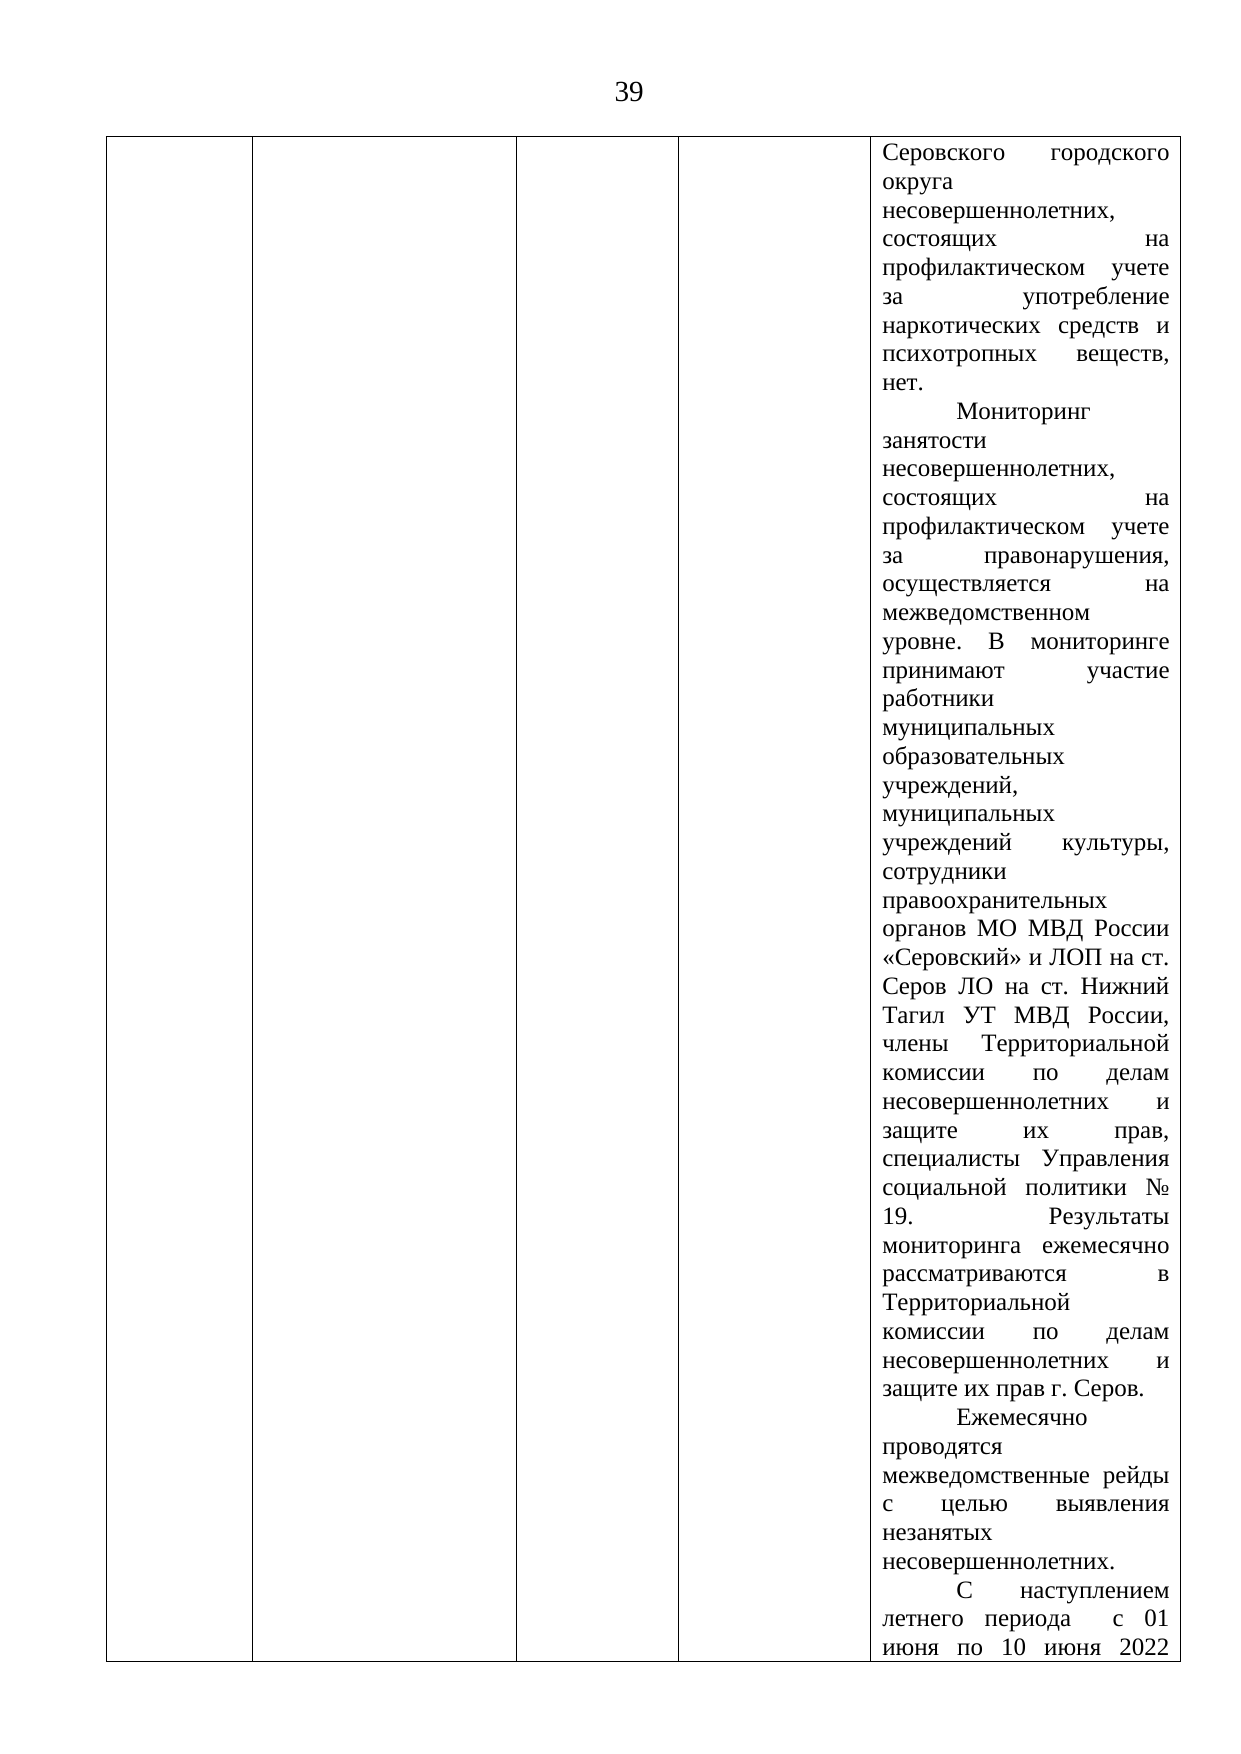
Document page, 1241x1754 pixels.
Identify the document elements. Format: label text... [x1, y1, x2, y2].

table_cell Серовского городского округа несовершеннолетних, состоящих на профилактическом учете за употребление наркотических средств и психотропных веществ, нет. Мониторинг занятости несовершеннолетних, состоящих на профилактическом учете за правонарушения, осуществляется на межведомственном уровне. В мониторинге принимают участие работники муниципальных образовательных учреждений, муниципальных учреждений культуры, сотрудники правоохранительных органов МО МВД России «Серовский» и ЛОП на ст. Серов ЛО на ст. Нижний Тагил УТ МВД России, члены Территориальной комиссии по делам несовершеннолетних и защите их прав, специалисты Управления социальной политики № 19. Результаты мониторинга ежемесячно рассматриваются в Территориальной комиссии по делам несовершеннолетних и защите их прав г. Серов. Ежемесячно проводятся межведомственные рейды с целью выявления незанятых несовершеннолетних. С наступлением летнего периода с 01 июня по 10 июня 2022 [871, 137, 1180, 1661]
table_cell [107, 137, 252, 1661]
table_cell [253, 137, 516, 1661]
table_cell [679, 137, 870, 1661]
table_cell [517, 137, 678, 1661]
